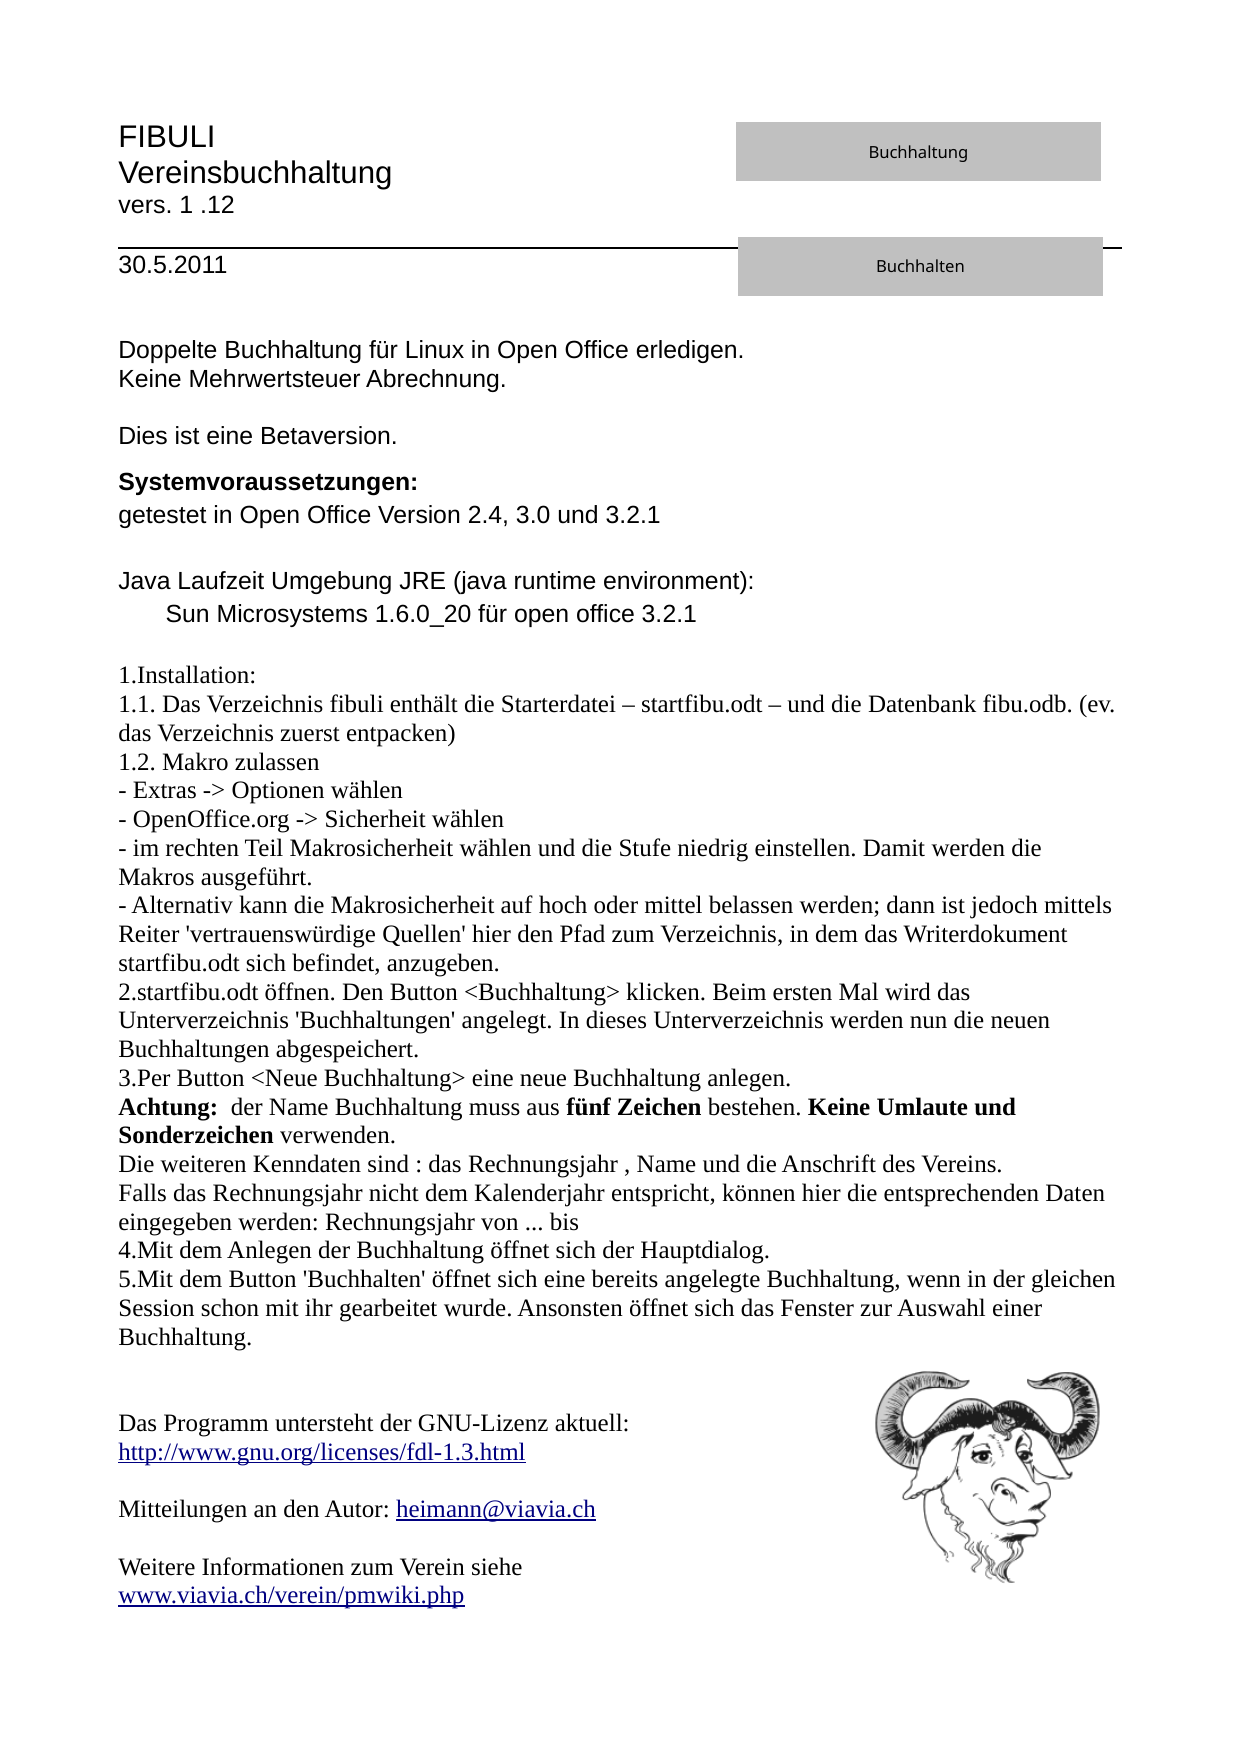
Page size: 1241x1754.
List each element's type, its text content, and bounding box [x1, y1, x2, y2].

list - Alternativ kann die Makrosicherheit auf hoch oder mittel belassen werden; dann ist jedoch mittels Reiter 'vertrauenswürdige Quellen' hier den Pfad zum Verzeichnis, in dem das Writerdokument startfibu.odt sich befindet, anzugeben. [118, 890, 1122, 977]
text Weitere Informationen zum Verein siehe [118, 1552, 862, 1580]
list - OpenOffice.org -> Sicherheit wählen [118, 804, 1122, 833]
list Installation: [118, 660, 1122, 689]
text http://www.gnu.org/licenses/fdl-1.3.html [118, 1437, 862, 1465]
list - im rechten Teil Makrosicherheit wählen und die Stufe niedrig einstellen. Damit werden die Makros ausgeführt. [118, 833, 1122, 890]
text [1103, 249, 1122, 278]
text 30.5.2011 [118, 249, 738, 278]
text FIBULI [118, 118, 1122, 154]
text Das Programm untersteht der GNU-Lizenz aktuell: [118, 1408, 862, 1437]
text Mitteilungen an den Autor: heimann@viavia.ch [118, 1494, 862, 1523]
list Falls das Rechnungsjahr nicht dem Kalenderjahr entspricht, können hier die entsprechenden Daten eingegeben werden: Rechnungsjahr von ... bis [118, 1178, 1122, 1235]
text Sun Microsystems 1.6.0_20 für open office 3.2.1 [165, 594, 1122, 627]
text www.viavia.ch/verein/pmwiki.php [118, 1580, 1122, 1609]
list - Extras -> Optionen wählen [118, 775, 1122, 804]
list Mit dem Button 'Buchhalten' öffnet sich eine bereits angelegte Buchhaltung, wenn in der gleichen Session schon mit ihr gearbeitet wurde. Ansonsten öffnet sich das Fenster zur Auswahl einer Buchhaltung. [118, 1264, 1122, 1350]
text Systemvoraussetzungen: getestet in Open Office Version 2.4, 3.0 und 3.2.1 [118, 462, 1122, 561]
list 1.1. Das Verzeichnis fibuli enthält die Starterdatei – startfibu.odt – und die Datenbank fibu.odb. (ev. das Verzeichnis zuerst entpacken) [118, 689, 1122, 747]
text Java Laufzeit Umgebung JRE (java runtime environment): [118, 561, 1122, 594]
list Mit dem Anlegen der Buchhaltung öffnet sich der Hauptdialog. [118, 1235, 1122, 1264]
text Vereinsbuchhaltung [118, 154, 1122, 190]
list 1.2. Makro zulassen [118, 747, 1122, 775]
picture [862, 1353, 1111, 1602]
list Die weiteren Kenndaten sind : das Rechnungsjahr , Name und die Anschrift des Vereins. [118, 1149, 1122, 1178]
text Doppelte Buchhaltung für Linux in Open Office erledigen. [118, 336, 1122, 364]
list startfibu.odt öffnen. Den Button <Buchhaltung> klicken. Beim ersten Mal wird das Unterverzeichnis 'Buchhaltungen' angelegt. In dieses Unterverzeichnis werden nun die neuen Buchhaltungen abgespeichert. [118, 977, 1122, 1063]
list Achtung: der Name Buchhaltung muss aus fünf Zeichen bestehen. Keine Umlaute und Sonderzeichen verwenden. [118, 1092, 1122, 1149]
text Keine Mehrwertsteuer Abrechnung. [118, 364, 1122, 393]
text Dies ist eine Betaversion. [118, 421, 1122, 450]
list Per Button <Neue Buchhaltung> eine neue Buchhaltung anlegen. [118, 1063, 1122, 1092]
text vers. 1 .12 [118, 190, 1122, 219]
